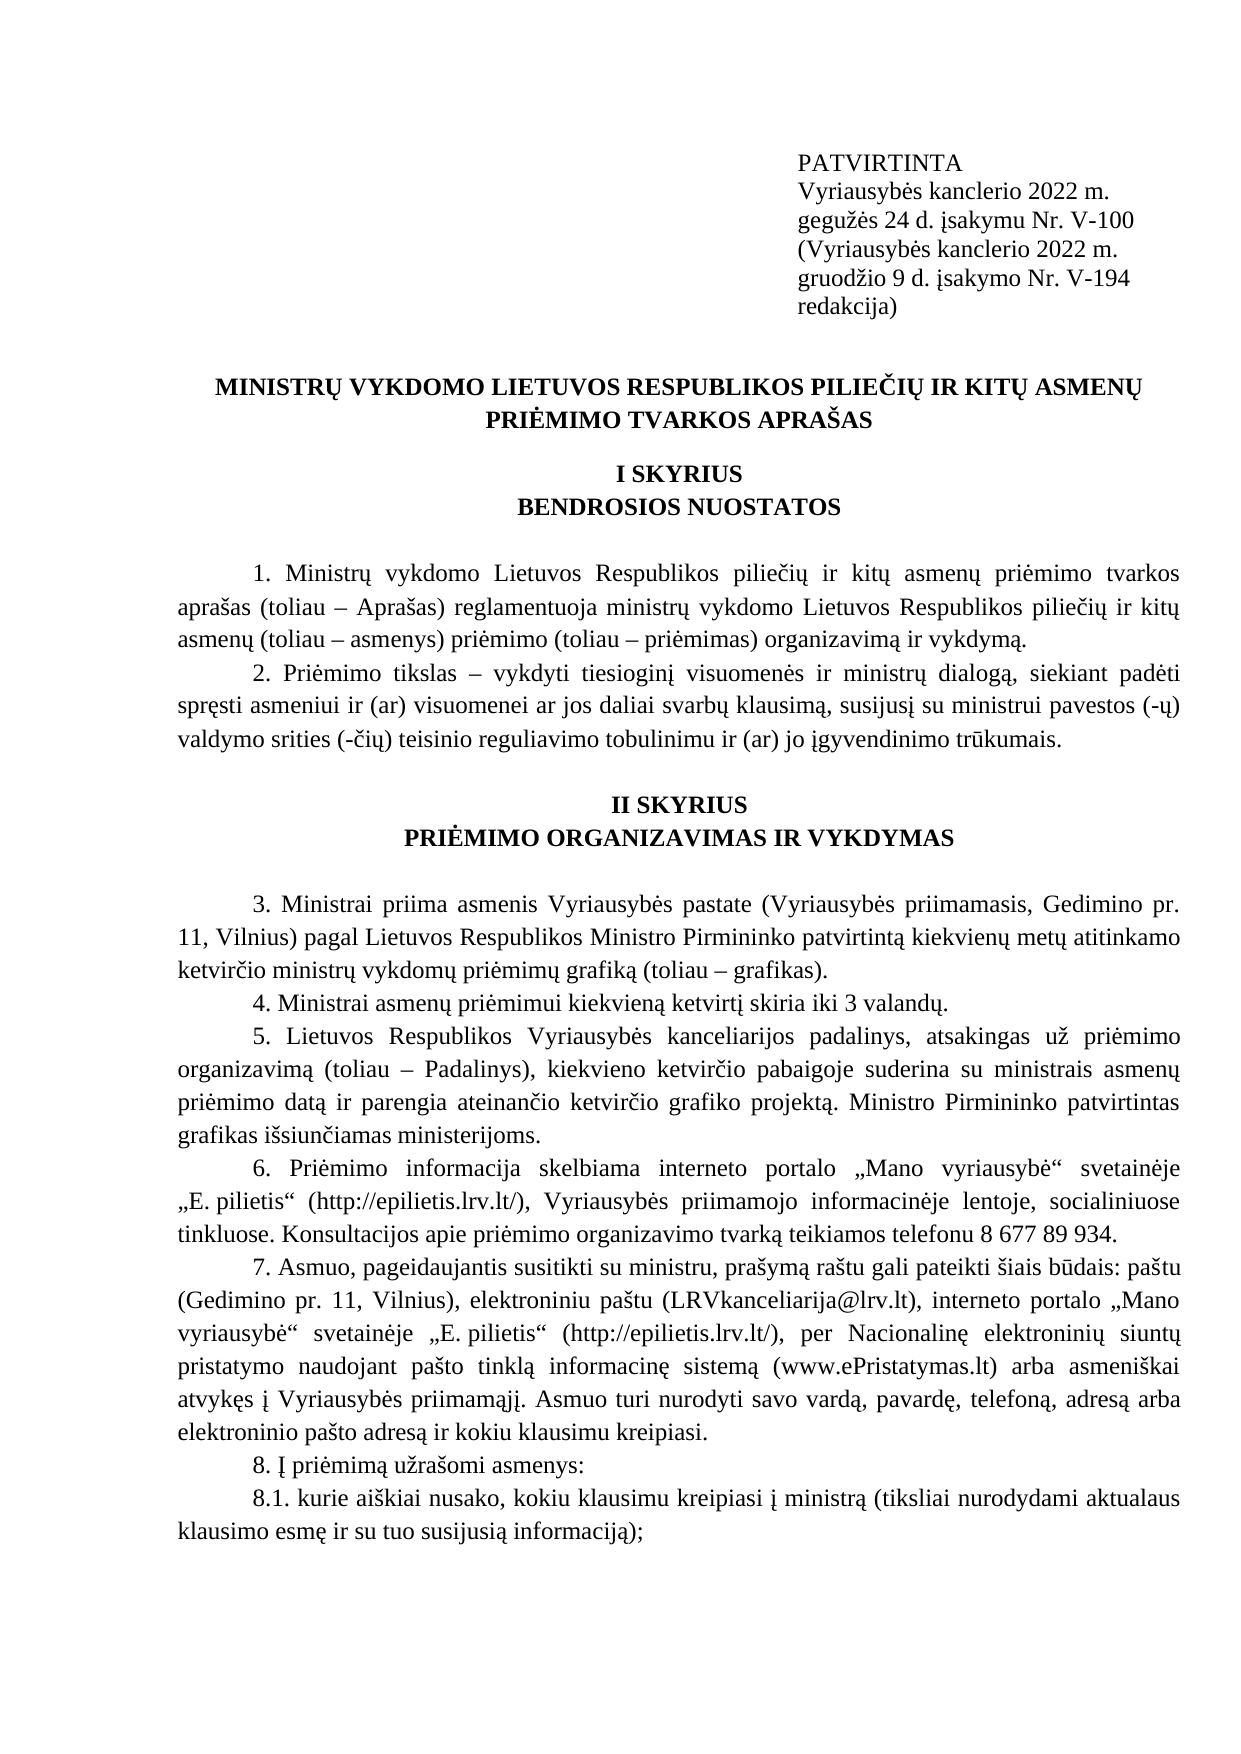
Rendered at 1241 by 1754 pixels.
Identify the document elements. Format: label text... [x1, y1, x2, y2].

text 5. Lietuvos Respublikos Vyriausybės kanceliarijos padalinys, atsakingas už priėmimo organizavimą (toliau – Padalinys), kiekvieno ketvirčio pabaigoje suderina su ministrais asmenų priėmimo datą ir parengia ateinančio ketvirčio grafiko projektą. Ministro Pirmininko patvirtintas grafikas išsiunčiamas ministerijoms. [177, 1021, 1181, 1149]
text 8.1. kurie aiškiai nusako, kokiu klausimu kreipiasi į ministrą (tiksliai nurodydami aktualaus klausimo esmę ir su tuo susijusią informaciją); [177, 1483, 1181, 1545]
text 2. Priėmimo tikslas – vykdyti tiesioginį visuomenės ir ministrų dialogą, siekiant padėti spręsti asmeniui ir (ar) visuomenei ar jos daliai svarbų klausimą, susijusį su ministrui pavestos (-ų) valdymo srities (-čių) teisinio reguliavimo tobulinimu ir (ar) jo įgyvendinimo trūkumais. [177, 658, 1181, 752]
text I SKYRIUS [177, 459, 1181, 488]
text 1. Ministrų vykdomo Lietuvos Respublikos piliečių ir kitų asmenų priėmimo tvarkos aprašas (toliau – Aprašas) reglamentuoja ministrų vykdomo Lietuvos Respublikos piliečių ir kitų asmenų (toliau – asmenys) priėmimo (toliau – priėmimas) organizavimą ir vykdymą. [177, 558, 1181, 653]
text II SKYRIUS [177, 790, 1181, 818]
text 3. Ministrai priima asmenis Vyriausybės pastate (Vyriausybės priimamasis, Gedimino pr. 11, Vilnius) pagal Lietuvos Respublikos Ministro Pirmininko patvirtintą kiekvienų metų atitinkamo ketvirčio ministrų vykdomų priėmimų grafiką (toliau – grafikas). [177, 889, 1181, 983]
text (Vyriausybės kanclerio 2022 m. gruodžio 9 d. įsakymo Nr. V-194 redakcija) [797, 234, 1181, 320]
text PATVIRTINTA [797, 148, 1181, 176]
text Vyriausybės kanclerio 2022 m. gegužės 24 d. įsakymu Nr. V-100 [797, 176, 1181, 234]
text PRIĖMIMO ORGANIZAVIMAS IR VYKDYMAS [177, 823, 1181, 851]
text 7. Asmuo, pageidaujantis susitikti su ministru, prašymą raštu gali pateikti šiais būdais: paštu (Gedimino pr. 11, Vilnius), elektroniniu paštu (LRVkanceliarija@lrv.lt), interneto portalo „Mano vyriausybė“ svetainėje „E. pilietis“ (http://epilietis.lrv.lt/), per Nacionalinę elektroninių siuntų pristatymo naudojant pašto tinklą informacinę sistemą (www.ePristatymas.lt) arba asmeniškai atvykęs į Vyriausybės priimamąjį. Asmuo turi nurodyti savo vardą, pavardę, telefoną, adresą arba elektroninio pašto adresą ir kokiu klausimu kreipiasi. [177, 1252, 1181, 1446]
text 4. Ministrai asmenų priėmimui kiekvieną ketvirtį skiria iki 3 valandų. [177, 988, 1181, 1017]
text 8. Į priėmimą užrašomi asmenys: [177, 1450, 1181, 1479]
text 6. Priėmimo informacija skelbiama interneto portalo „Mano vyriausybė“ svetainėje „E. pilietis“ (http://epilietis.lrv.lt/), Vyriausybės priimamojo informacinėje lentoje, socialiniuose tinkluose. Konsultacijos apie priėmimo organizavimo tvarką teikiamos telefonu 8 677 89 934. [177, 1153, 1181, 1248]
text MINISTRŲ VYKDOMO LIETUVOS RESPUBLIKOS PILIEČIŲ IR KITŲ ASMENŲ PRIĖMIMO TVARKOS APRAŠAS [177, 372, 1181, 434]
text BENDROSIOS NUOSTATOS [177, 492, 1181, 521]
